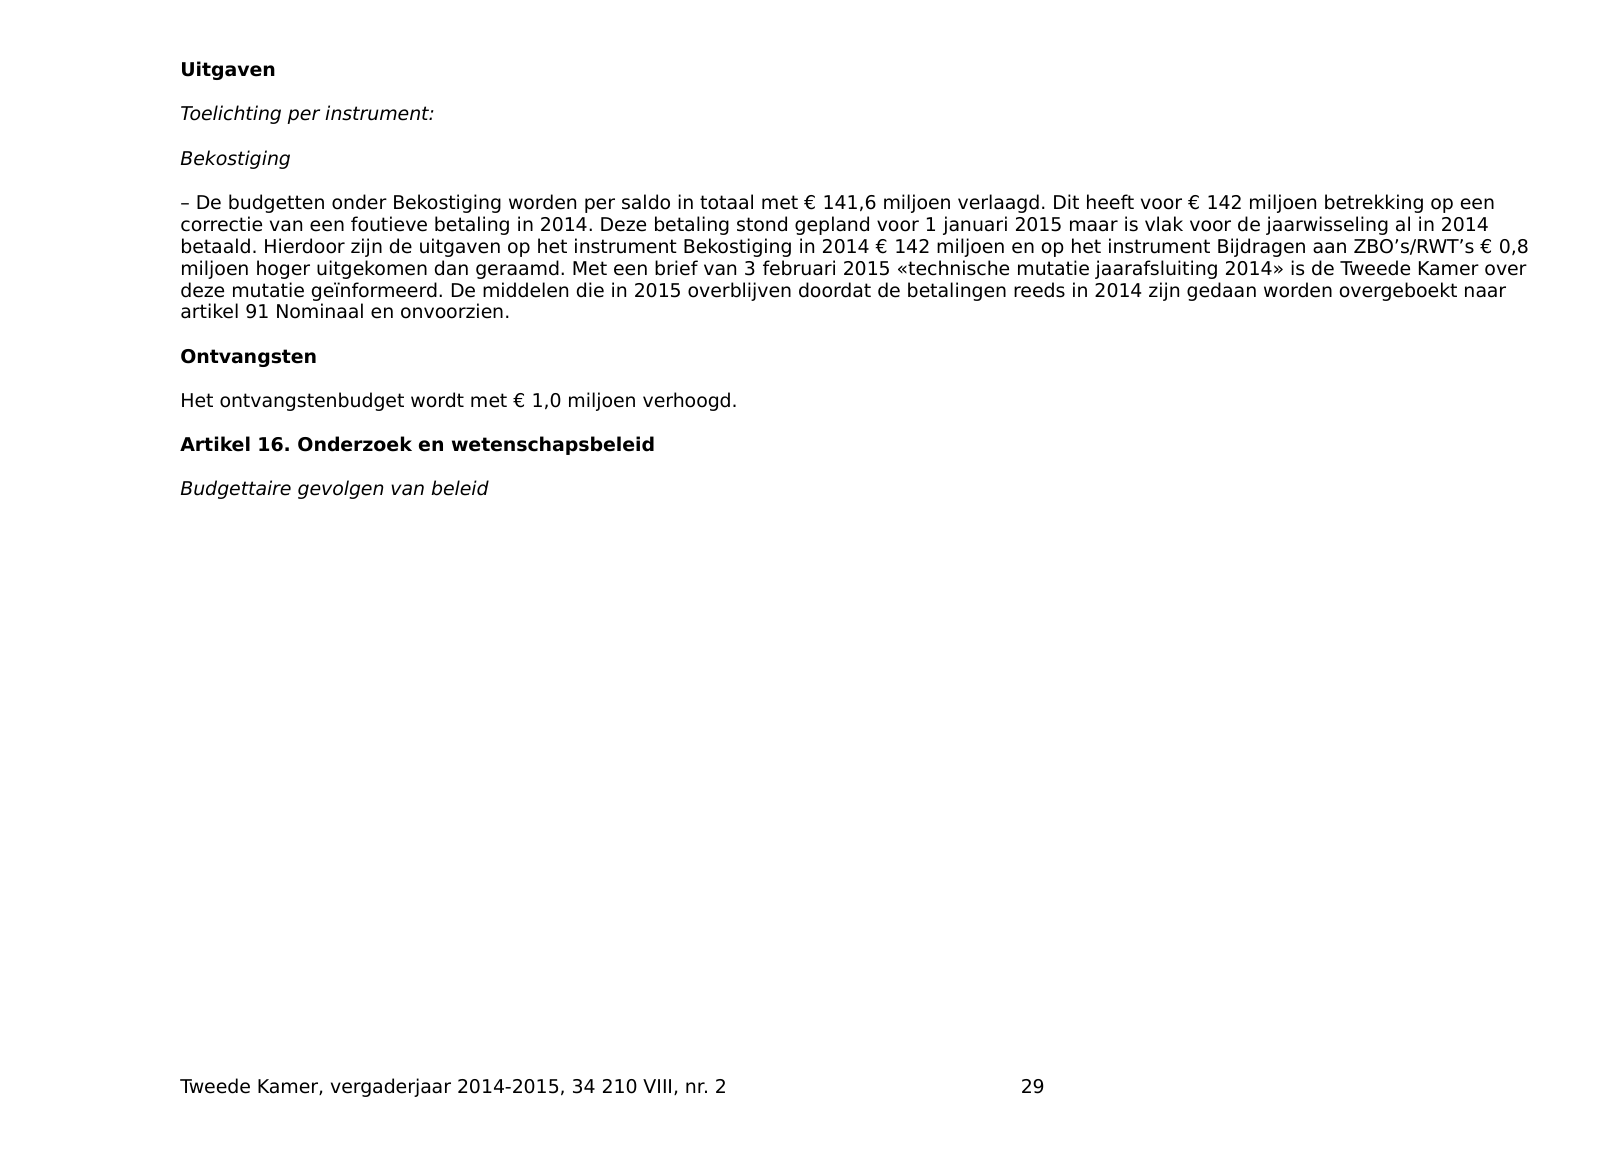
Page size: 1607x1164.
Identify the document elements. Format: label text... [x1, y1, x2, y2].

text – De budgetten onder Bekostiging worden per saldo in totaal met € 141,6 miljoen verlaagd. Dit heeft voor € 142 miljoen betrekking op een correctie van een foutieve betaling in 2014. Deze betaling stond gepland voor 1 januari 2015 maar is vlak voor de jaarwisseling al in 2014 betaald. Hierdoor zijn de uitgaven op het instrument Bekostiging in 2014 € 142 miljoen en op het instrument Bijdragen aan ZBO’s/RWT’s € 0,8 miljoen hoger uitgekomen dan geraamd. Met een brief van 3 februari 2015 «technische mutatie jaarafsluiting 2014» is de Tweede Kamer over deze mutatie geïnformeerd. De middelen die in 2015 overblijven doordat de betalingen reeds in 2014 zijn gedaan worden overgeboekt naar artikel 91 Nominaal en onvoorzien. [180, 192, 1529, 323]
subtitle Artikel 16. Onderzoek en wetenschapsbeleid [180, 434, 1529, 456]
subtitle Bekostiging [180, 147, 1529, 169]
subtitle Budgettaire gevolgen van beleid [180, 478, 1529, 500]
subtitle Toelichting per instrument: [180, 103, 1529, 125]
subtitle Uitgaven [180, 59, 1529, 81]
subtitle Ontvangsten [180, 346, 1529, 368]
text Het ontvangstenbudget wordt met € 1,0 miljoen verhoogd. [180, 390, 1529, 412]
